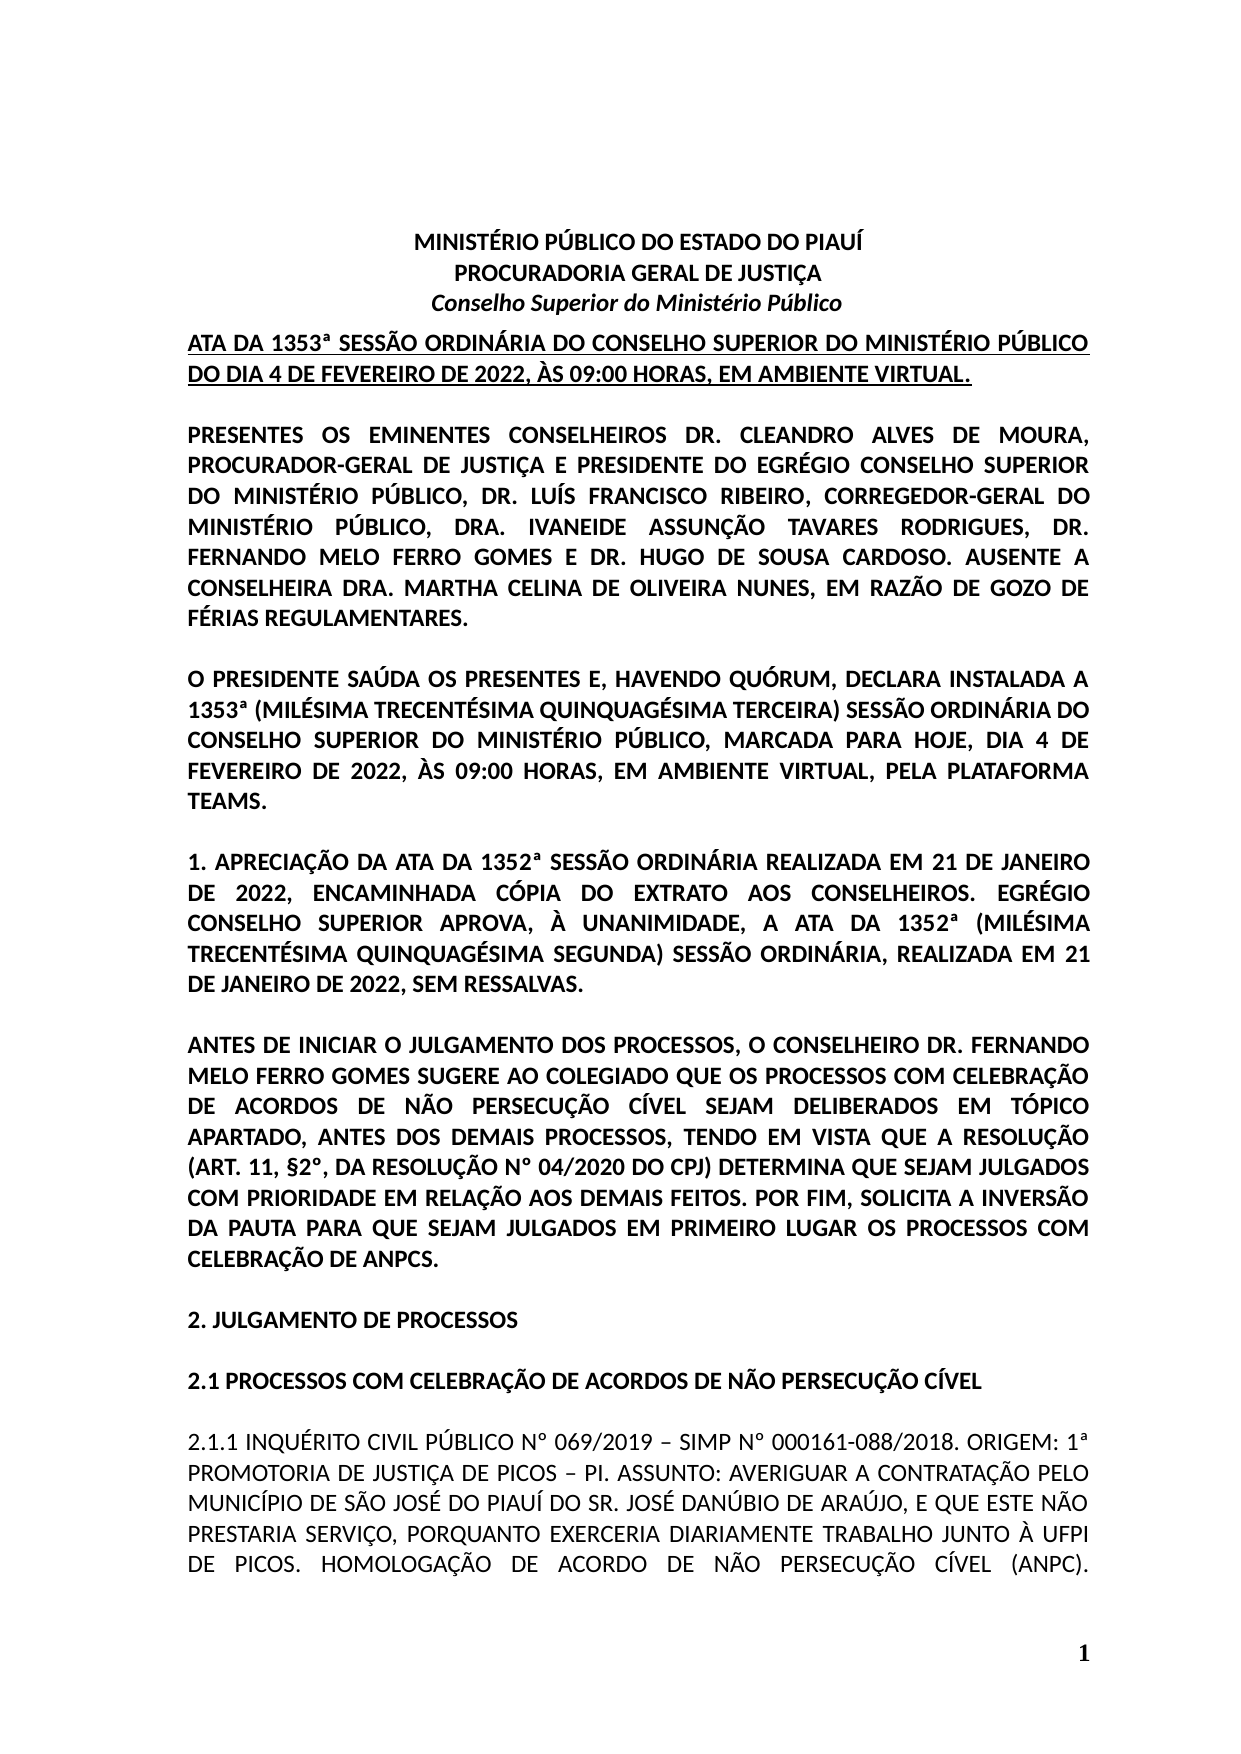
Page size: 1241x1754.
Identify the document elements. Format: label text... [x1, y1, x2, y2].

text DO DIA 4 DE FEVEREIRO DE 2022, ÀS 09:00 HORAS, EM AMBIENTE VIRTUAL. [187, 355, 1090, 388]
text 1. APRECIAÇÃO DA ATA DA 1352ª SESSÃO ORDINÁRIA REALIZADA EM 21 DE JANEIRO DE 2022, ENCAMINHADA CÓPIA DO EXTRATO AOS CONSELHEIROS. EGRÉGIO CONSELHO SUPERIOR APROVA, À UNANIMIDADE, A ATA DA 1352ª (MILÉSIMA TRECENTÉSIMA QUINQUAGÉSIMA SEGUNDA) SESSÃO ORDINÁRIA, REALIZADA EM 21 DE JANEIRO DE 2022, sem ressalvas. [187, 846, 1090, 999]
text 2. JULGAMENTO DE PROCESSOS [187, 1304, 1090, 1335]
text 2.1 PROCESSOS COM CELEBRAÇÃO DE ACORDOS DE NÃO PERSECUÇÃO CÍVEL [187, 1365, 1090, 1396]
text PRESENTES OS EMINENTES CONSELHEIROS DR. CLEANDRO ALVES DE MOURA, PROCURADOR-GERAL DE JUSTIÇA E PRESIDENTE DO EGRÉGIO CONSELHO SUPERIOR DO MINISTÉRIO PÚBLICO, DR. LUÍS FRANCISCO RIBEIRO, CORREGEDOR-GERAL DO MINISTÉRIO PÚBLICO, DRA. IVANEIDE ASSUNÇÃO TAVARES RODRIGUES, DR. FERNANDO MELO FERRO GOMES E DR. HUGO DE SOUSA CARDOSO. AUSENTE A CONSELHEIRA DRA. MARTHA CELINA DE OLIVEIRA NUNES, EM RAZÃO DE GOZO DE FÉRIAS REGULAMENTARES. [187, 419, 1090, 633]
text ANTES DE INICIAR O JULGAMENTO DOS PROCESSOS, O CONSELHEIRO DR. FERNANDO MELO FERRO GOMES SUGERE AO COLEGIADO QUE OS PROCESSOS COM CELEBRAÇÃO DE ACORDOS DE NÃO PERSECUÇÃO CÍVEL SEJAM DELIBERADOS EM TÓPICO APARTADO, ANTES DOS DEMAIS PROCESSOS, TENDO EM VISTA QUE A RESOLUÇÃO (ART. 11, §2º, DA RESOLUÇÃO Nº 04/2020 DO CPJ) DETERMINA QUE SEJAM JULGADOS COM PRIORIDADE EM RELAÇÃO AOS DEMAIS FEITOS. POR FIM, SOLICITA A INVERSÃO DA PAUTA PARA QUE SEJAM JULGADOS EM PRIMEIRO LUGAR OS PROCESSOS COM CELEBRAÇÃO DE ANPCS. [187, 1029, 1090, 1274]
text O PRESIDENTE SAÚDA OS PRESENTES E, HAVENDO QUÓRUM, DECLARA INSTALADA A 1353ª (MILÉSIMA TRECENTÉSIMA QUINQUAGÉSIMA TERCEIRA) SESSÃO ORDINÁRIA DO CONSELHO SUPERIOR DO MINISTÉRIO PÚBLICO, MARCADA PARA HOJE, DIA 4 DE FEVEREIRO DE 2022, ÀS 09:00 HORAS, EM AMBIENTE VIRTUAL, PELA PLATAFORMA TEAMS. [187, 663, 1090, 816]
text 2.1.1 INQUÉRITO CIVIL PÚBLICO Nº 069/2019 – SIMP Nº 000161-088/2018. ORIGEM: 1ª PROMOTORIA DE JUSTIÇA DE PICOS – PI. ASSUNTO: AVERIGUAR A CONTRATAÇÃO PELO MUNICÍPIO DE SÃO JOSÉ DO PIAUÍ DO SR. JOSÉ DANÚBIO DE ARAÚJO, E QUE ESTE NÃO PRESTARIA SERVIÇO, PORQUANTO EXERCERIA DIARIAMENTE TRABALHO JUNTO À UFPI DE PICOS. HOMOLOGAÇÃO DE ACORDO DE NÃO PERSECUÇÃO CÍVEL (ANPC). [187, 1426, 1090, 1579]
text ATA DA 1353ª SESSÃO ORDINÁRIA DO CONSELHO SUPERIOR DO MINISTÉRIO PÚBLICO [187, 327, 1090, 354]
